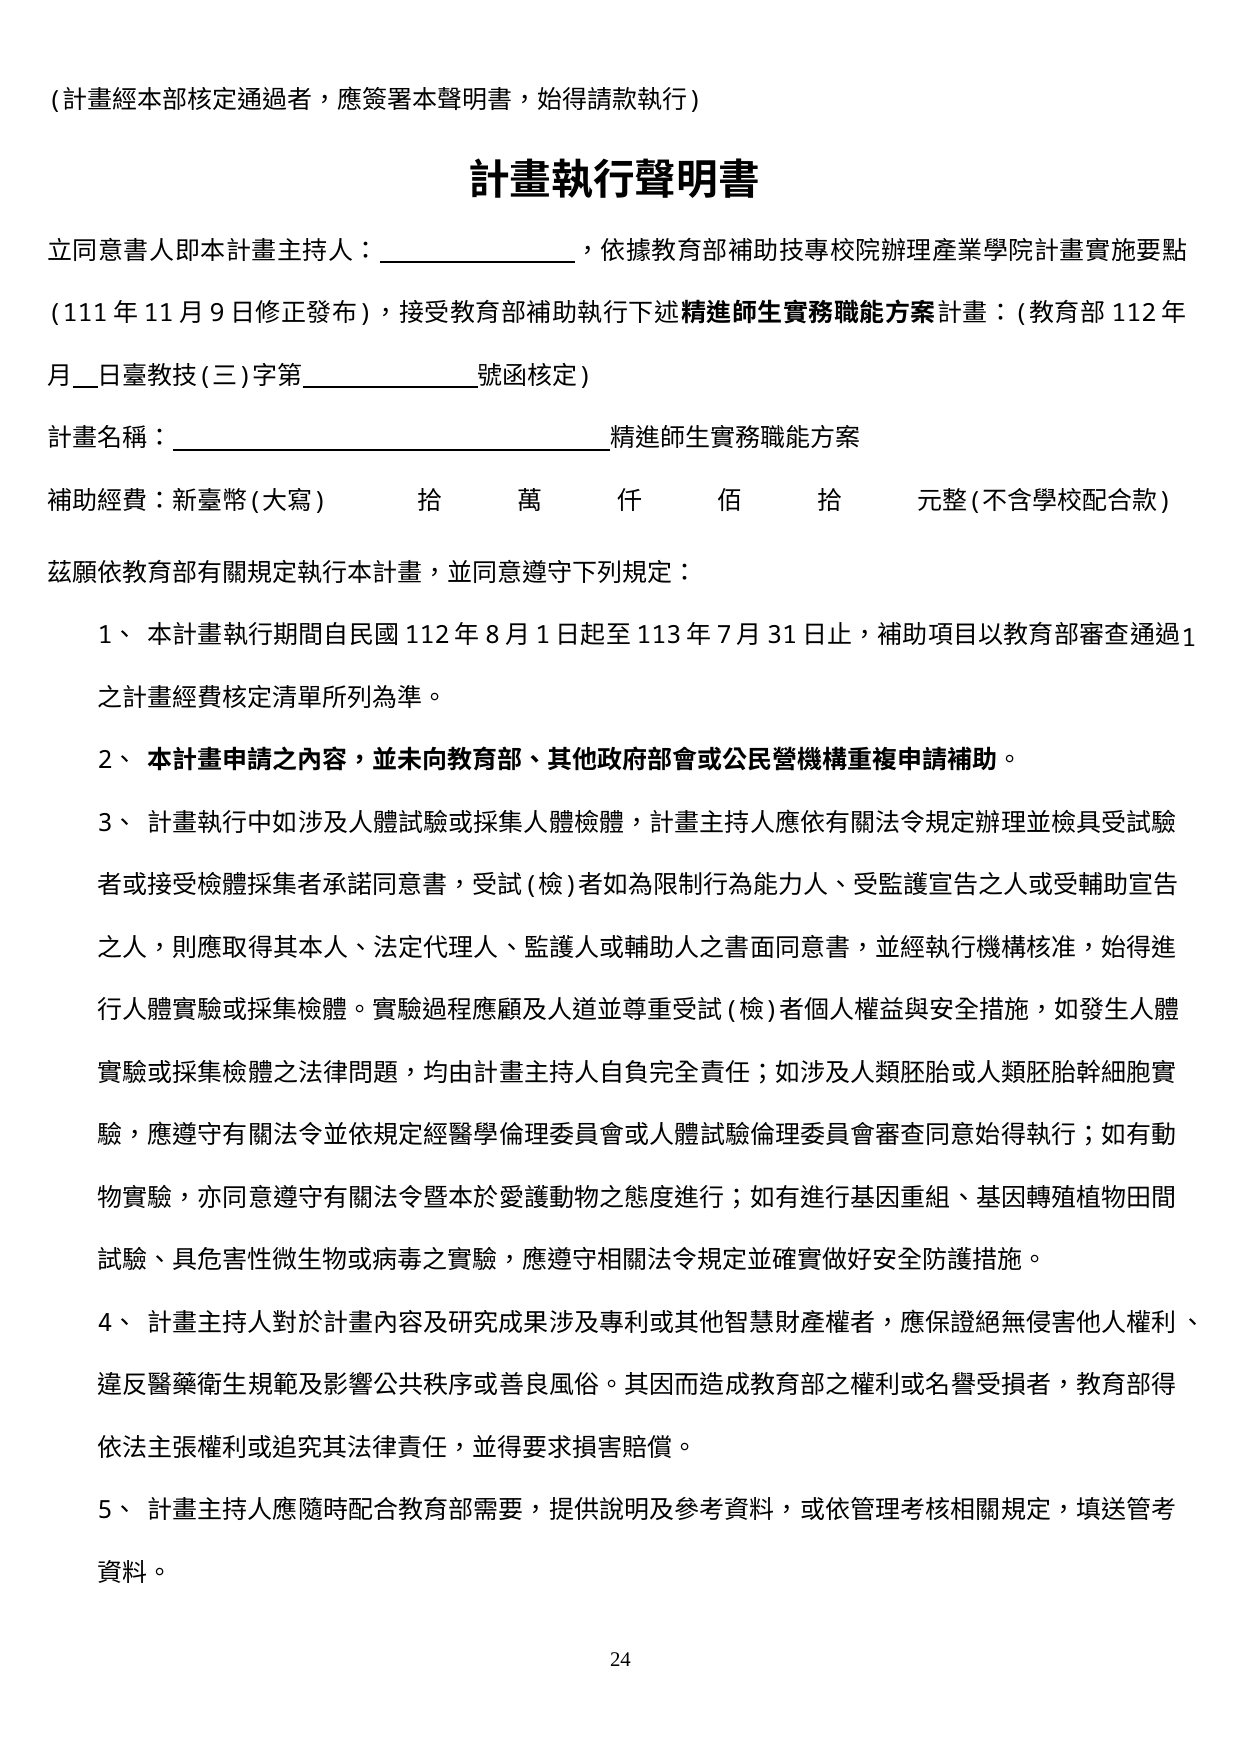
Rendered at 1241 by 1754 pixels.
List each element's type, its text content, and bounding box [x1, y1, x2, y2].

text 立同意書人即本計畫主持人： ，依據教育部補助技專校院辦理產業學院計畫實施要點(111年11月9日修正發布)，接受教育部補助執行下述精進師生實務職能方案計畫：(教育部112年 月 日臺教技(三)字第 號函核定) [47, 207, 1187, 394]
text 計畫執行聲明書 [47, 135, 1180, 197]
text (計畫經本部核定通過者，應簽署本聲明書，始得請款執行) [47, 79, 1180, 116]
text 1 [1181, 620, 1240, 654]
list 本計畫執行期間自民國112年8月1日起至113年7月31日止，補助項目以教育部審查通過之計畫經費核定清單所列為準。 [97, 591, 1180, 716]
text 茲願依教育部有關規定執行本計畫，並同意遵守下列規定： [47, 528, 1180, 591]
text 補助經費：新臺幣(大寫) 拾 萬 仟 佰 拾 元整(不含學校配合款) [47, 457, 1180, 519]
text 計畫名稱： 精進師生實務職能方案 [47, 394, 1180, 457]
list 計畫主持人對於計畫內容及研究成果涉及專利或其他智慧財產權者，應保證絕無侵害他人權利、違反醫藥衛生規範及影響公共秩序或善良風俗。其因而造成教育部之權利或名譽受損者，教育部得依法主張權利或追究其法律責任，並得要求損害賠償。 [97, 1278, 1180, 1466]
list 計畫執行中如涉及人體試驗或採集人體檢體，計畫主持人應依有關法令規定辦理並檢具受試驗者或接受檢體採集者承諾同意書，受試(檢)者如為限制行為能力人、受監護宣告之人或受輔助宣告之人，則應取得其本人、法定代理人、監護人或輔助人之書面同意書，並經執行機構核准，始得進行人體實驗或採集檢體。實驗過程應顧及人道並尊重受試(檢)者個人權益與安全措施，如發生人體實驗或採集檢體之法律問題，均由計畫主持人自負完全責任；如涉及人類胚胎或人類胚胎幹細胞實驗，應遵守有關法令並依規定經醫學倫理委員會或人體試驗倫理委員會審查同意始得執行；如有動物實驗，亦同意遵守有關法令暨本於愛護動物之態度進行；如有進行基因重組、基因轉殖植物田間試驗、具危害性微生物或病毒之實驗，應遵守相關法令規定並確實做好安全防護措施。 [97, 778, 1180, 1278]
list 計畫主持人應隨時配合教育部需要，提供說明及參考資料，或依管理考核相關規定，填送管考資料。 [97, 1466, 1180, 1591]
list 本計畫申請之內容，並未向教育部、其他政府部會或公民營機構重複申請補助。 [97, 716, 1180, 778]
